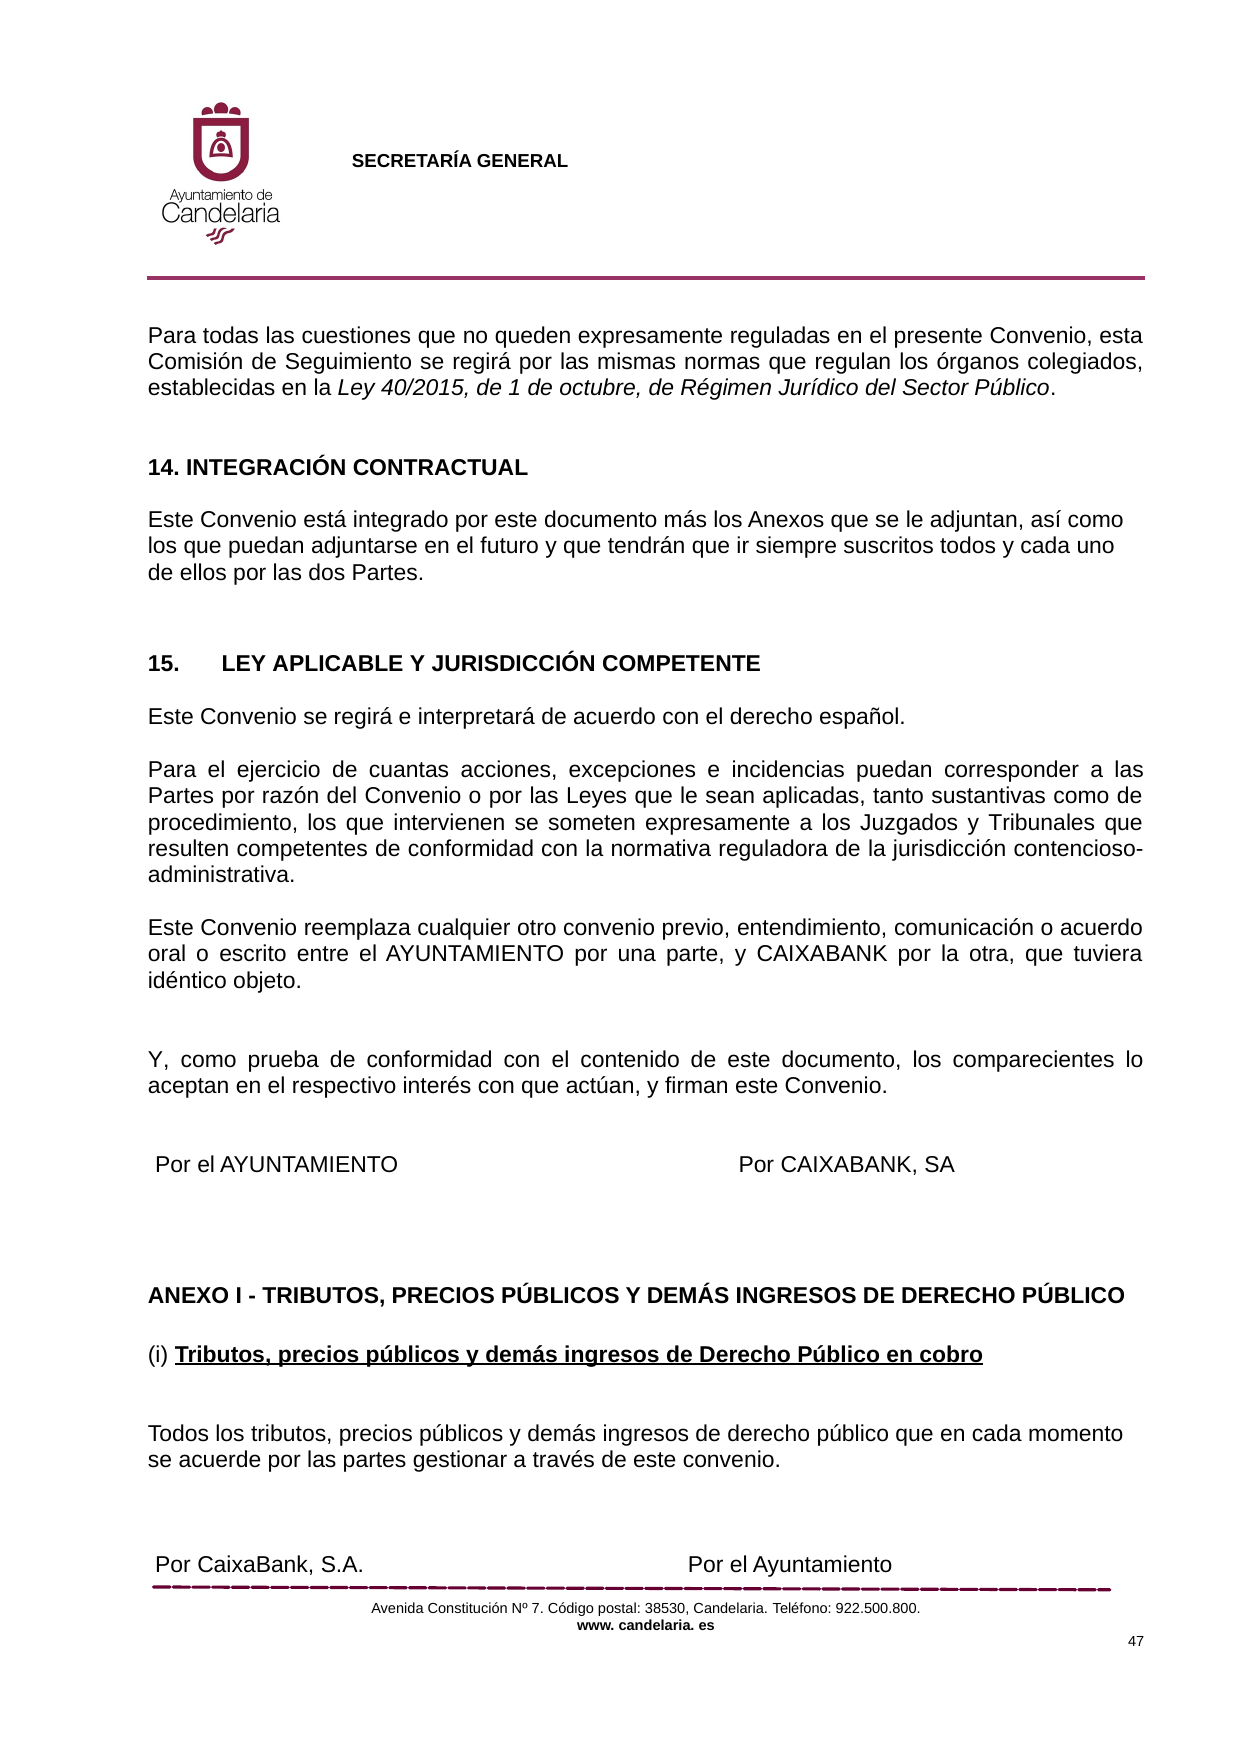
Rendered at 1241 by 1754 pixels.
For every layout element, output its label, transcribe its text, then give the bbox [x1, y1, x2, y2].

text Y, como prueba de conformidad con el contenido de este documento, los comparecientes lo aceptan en el respectivo interés con que actúan, y firman este Convenio. [148, 1046, 1144, 1098]
text Este Convenio se regirá e interpretará de acuerdo con el derecho español. [148, 703, 1144, 729]
text Para todas las cuestiones que no queden expresamente reguladas en el presente Convenio, esta Comisión de Seguimiento se regirá por las mismas normas que regulan los órganos colegiados, establecidas en la Ley 40/2015, de 1 de octubre, de Régimen Jurídico del Sector Público. [148, 322, 1144, 401]
table_header Por CaixaBank, S.A. [148, 1551, 522, 1578]
text 15. LEY APLICABLE Y JURISDICCIÓN COMPETENTE [148, 650, 1144, 677]
table_header Por el Ayuntamiento [680, 1551, 1033, 1578]
table_header Por el AYUNTAMIENTO [148, 1151, 554, 1177]
text Este Convenio está integrado por este documento más los Anexos que se le adjuntan, así como los que puedan adjuntarse en el futuro y que tendrán que ir siempre suscritos todos y cada uno de ellos por las dos Partes. [148, 506, 1144, 585]
table_cell [731, 1230, 1102, 1257]
table_cell [731, 1178, 1102, 1230]
table_cell [148, 1230, 554, 1257]
text Para el ejercicio de cuantas acciones, excepciones e incidencias puedan corresponder a las Partes por razón del Convenio o por las Leyes que le sean aplicadas, tanto sustantivas como de procedimiento, los que intervienen se someten expresamente a los Juzgados y Tribunales que resulten competentes de conformidad con la normativa reguladora de la jurisdicción contencioso-administrativa. [148, 756, 1144, 888]
text (i) Tributos, precios públicos y demás ingresos de Derecho Público en cobro [148, 1341, 1144, 1367]
text 14. INTEGRACIÓN CONTRACTUAL [148, 453, 1144, 480]
table_header [554, 1151, 731, 1177]
table_cell [554, 1230, 731, 1257]
text ANEXO I - TRIBUTOS, PRECIOS PÚBLICOS Y DEMÁS INGRESOS DE DERECHO PÚBLICO [148, 1282, 1144, 1308]
table_header [523, 1551, 680, 1578]
text Este Convenio reemplaza cualquier otro convenio previo, entendimiento, comunicación o acuerdo oral o escrito entre el AYUNTAMIENTO por una parte, y CAIXABANK por la otra, que tuviera idéntico objeto. [148, 914, 1144, 993]
table_cell [148, 1178, 554, 1230]
text Todos los tributos, precios públicos y demás ingresos de derecho público que en cada momento se acuerde por las partes gestionar a través de este convenio. [148, 1419, 1144, 1472]
table_header Por CAIXABANK, SA [731, 1151, 1102, 1177]
table_cell [554, 1178, 731, 1230]
